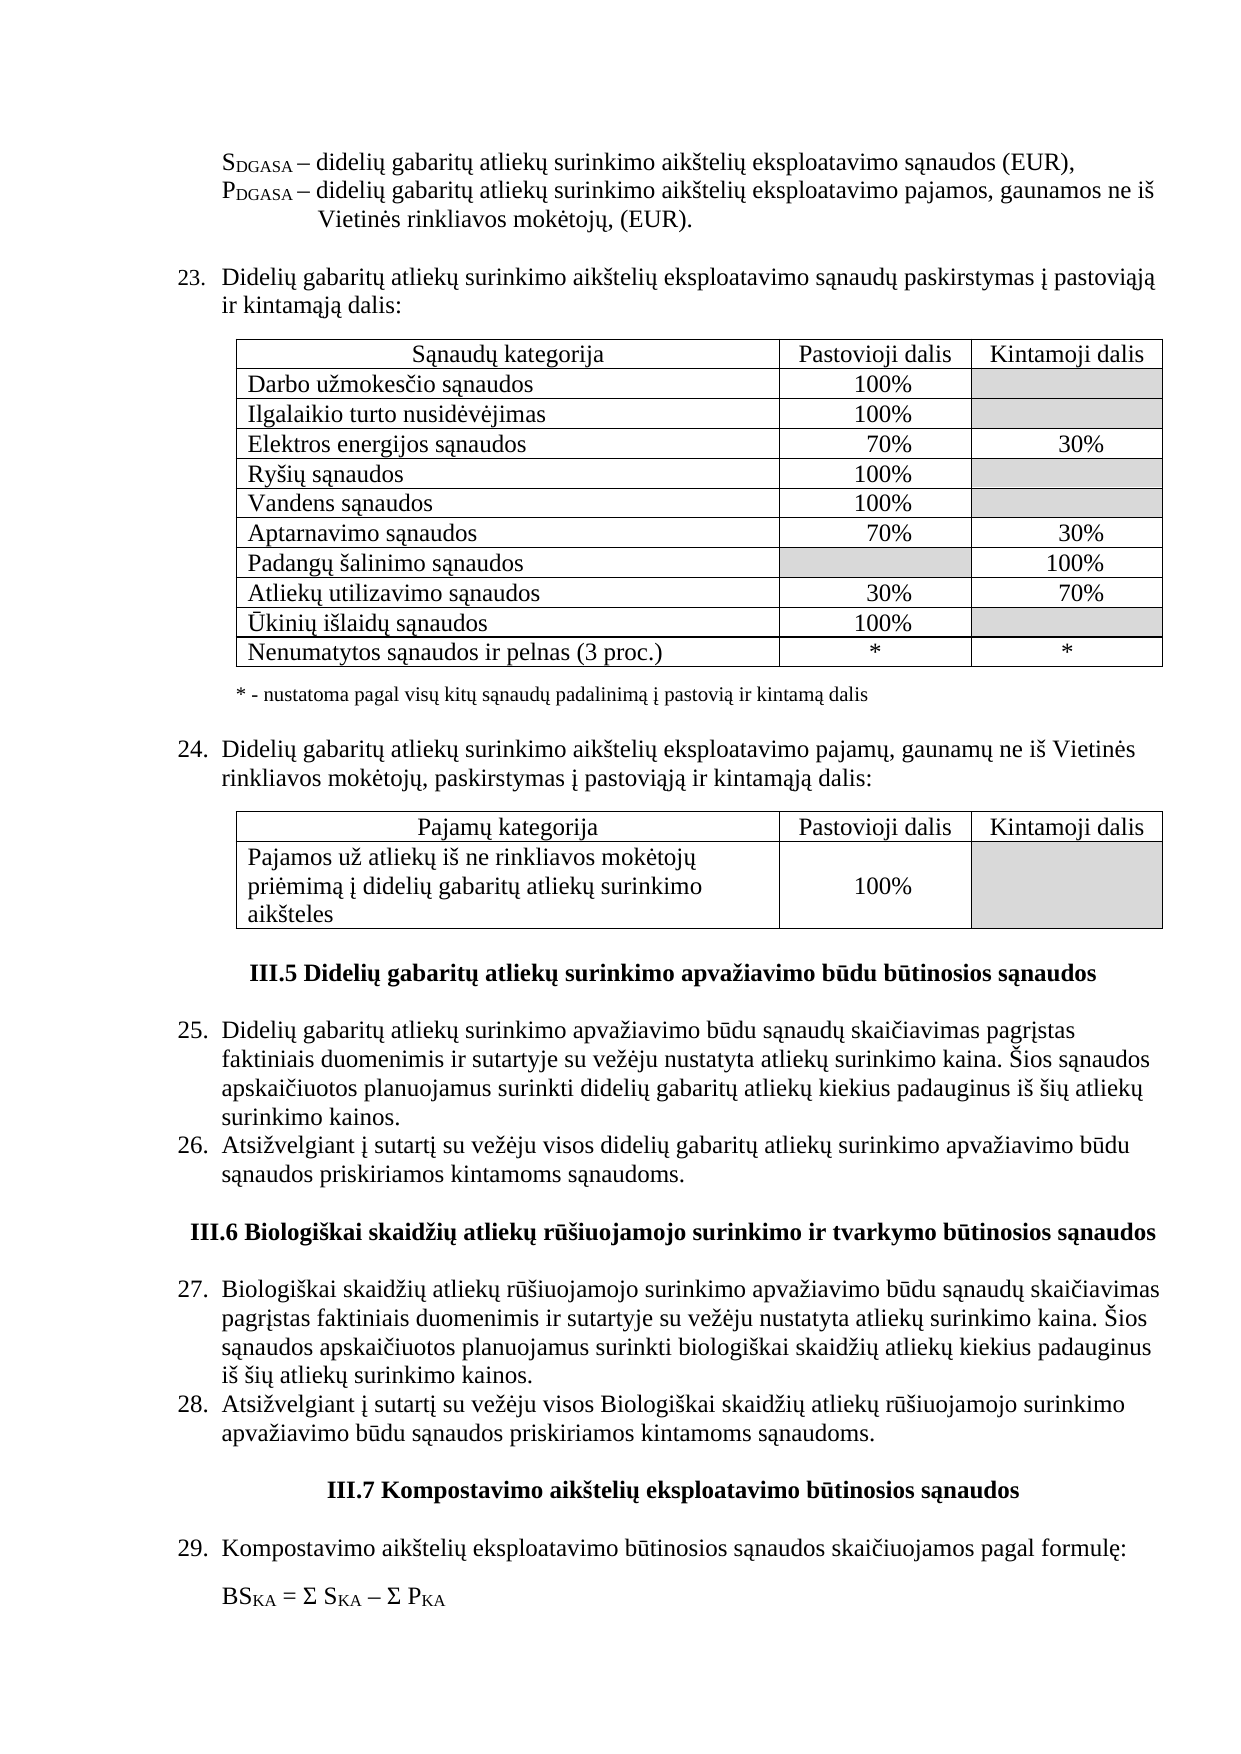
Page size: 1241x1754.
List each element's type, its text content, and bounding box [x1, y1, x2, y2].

table_cell Darbo užmokesčio sąnaudos [237, 369, 779, 398]
table_cell Vandens sąnaudos [237, 489, 779, 517]
table_header Kintamoji dalis [972, 340, 1162, 368]
table_cell Padangų šalinimo sąnaudos [237, 548, 779, 577]
table_cell [780, 548, 971, 577]
table_cell Aptarnavimo sąnaudos [237, 518, 779, 547]
table_cell 100% [780, 489, 971, 517]
table_cell [972, 369, 1162, 398]
table_cell Ūkinių išlaidų sąnaudos [237, 608, 779, 636]
table_cell 70% [972, 578, 1162, 607]
table_cell 30% [972, 518, 1162, 547]
table_cell Ryšių sąnaudos [237, 459, 779, 487]
table_cell [972, 459, 1162, 487]
text III.6 Biologiškai skaidžių atliekų rūšiuojamojo surinkimo ir tvarkymo būtinosios sąnaudos [177, 1217, 1169, 1246]
text III.7 Kompostavimo aikštelių eksploatavimo būtinosios sąnaudos [177, 1476, 1169, 1504]
table_cell Nenumatytos sąnaudos ir pelnas (3 proc.) [237, 638, 779, 666]
table_cell 100% [780, 842, 971, 928]
text BSKA = Σ SKA – Σ PKA [222, 1581, 1169, 1610]
text 29. Kompostavimo aikštelių eksploatavimo būtinosios sąnaudos skaičiuojamos pagal formulę: [177, 1533, 1169, 1562]
table_header Pastovioji dalis [780, 340, 971, 368]
text 28. Atsižvelgiant į sutartį su vežėju visos Biologiškai skaidžių atliekų rūšiuojamojo surinkimo apvažiavimo būdu sąnaudos priskiriamos kintamoms sąnaudoms. [177, 1389, 1169, 1447]
table_cell 30% [780, 578, 971, 607]
text 25. Didelių gabaritų atliekų surinkimo apvažiavimo būdu sąnaudų skaičiavimas pagrįstas faktiniais duomenimis ir sutartyje su vežėju nustatyta atliekų surinkimo kaina. Šios sąnaudos apskaičiuotos planuojamus surinkti didelių gabaritų atliekų kiekius padauginus iš šių atliekų surinkimo kainos. [177, 1016, 1169, 1131]
table_cell 100% [780, 369, 971, 398]
table_cell 100% [780, 459, 971, 487]
table_cell 100% [780, 608, 971, 636]
table_cell 100% [780, 399, 971, 428]
table_header Pastovioji dalis [780, 812, 971, 841]
table_cell * [780, 638, 971, 666]
text * - nustatoma pagal visų kitų sąnaudų padalinimą į pastovią ir kintamą dalis [236, 682, 1169, 706]
text 27. Biologiškai skaidžių atliekų rūšiuojamojo surinkimo apvažiavimo būdu sąnaudų skaičiavimas pagrįstas faktiniais duomenimis ir sutartyje su vežėju nustatyta atliekų surinkimo kaina. Šios sąnaudos apskaičiuotos planuojamus surinkti biologiškai skaidžių atliekų kiekius padauginus iš šių atliekų surinkimo kainos. [177, 1274, 1169, 1389]
text PDGASA – didelių gabaritų atliekų surinkimo aikštelių eksploatavimo pajamos, gaunamos ne iš Vietinės rinkliavos mokėtojų, (EUR). [222, 176, 1169, 233]
table_cell Pajamos už atliekų iš ne rinkliavos mokėtojų priėmimą į didelių gabaritų atliekų surinkimo aikšteles [237, 842, 779, 928]
table_cell [972, 489, 1162, 517]
table_cell 100% [972, 548, 1162, 577]
table_cell * [972, 638, 1162, 666]
table_cell Elektros energijos sąnaudos [237, 429, 779, 458]
text III.5 Didelių gabaritų atliekų surinkimo apvažiavimo būdu būtinosios sąnaudos [177, 958, 1169, 987]
table_cell 70% [780, 518, 971, 547]
table_cell Ilgalaikio turto nusidėvėjimas [237, 399, 779, 428]
text SDGASA – didelių gabaritų atliekų surinkimo aikštelių eksploatavimo sąnaudos (EUR), [222, 147, 1169, 176]
table_cell 70% [780, 429, 971, 458]
table_cell [972, 608, 1162, 636]
text 24. Didelių gabaritų atliekų surinkimo aikštelių eksploatavimo pajamų, gaunamų ne iš Vietinės rinkliavos mokėtojų, paskirstymas į pastoviąją ir kintamąją dalis: [177, 734, 1169, 792]
table_header Kintamoji dalis [972, 812, 1162, 841]
table_header Sąnaudų kategorija [237, 340, 779, 368]
table_cell [972, 842, 1162, 928]
table_cell 30% [972, 429, 1162, 458]
table_cell Atliekų utilizavimo sąnaudos [237, 578, 779, 607]
table_header Pajamų kategorija [237, 812, 779, 841]
table_cell [972, 399, 1162, 428]
text 26. Atsižvelgiant į sutartį su vežėju visos didelių gabaritų atliekų surinkimo apvažiavimo būdu sąnaudos priskiriamos kintamoms sąnaudoms. [177, 1131, 1169, 1188]
text 23. Didelių gabaritų atliekų surinkimo aikštelių eksploatavimo sąnaudų paskirstymas į pastoviąją ir kintamąją dalis: [177, 262, 1169, 319]
